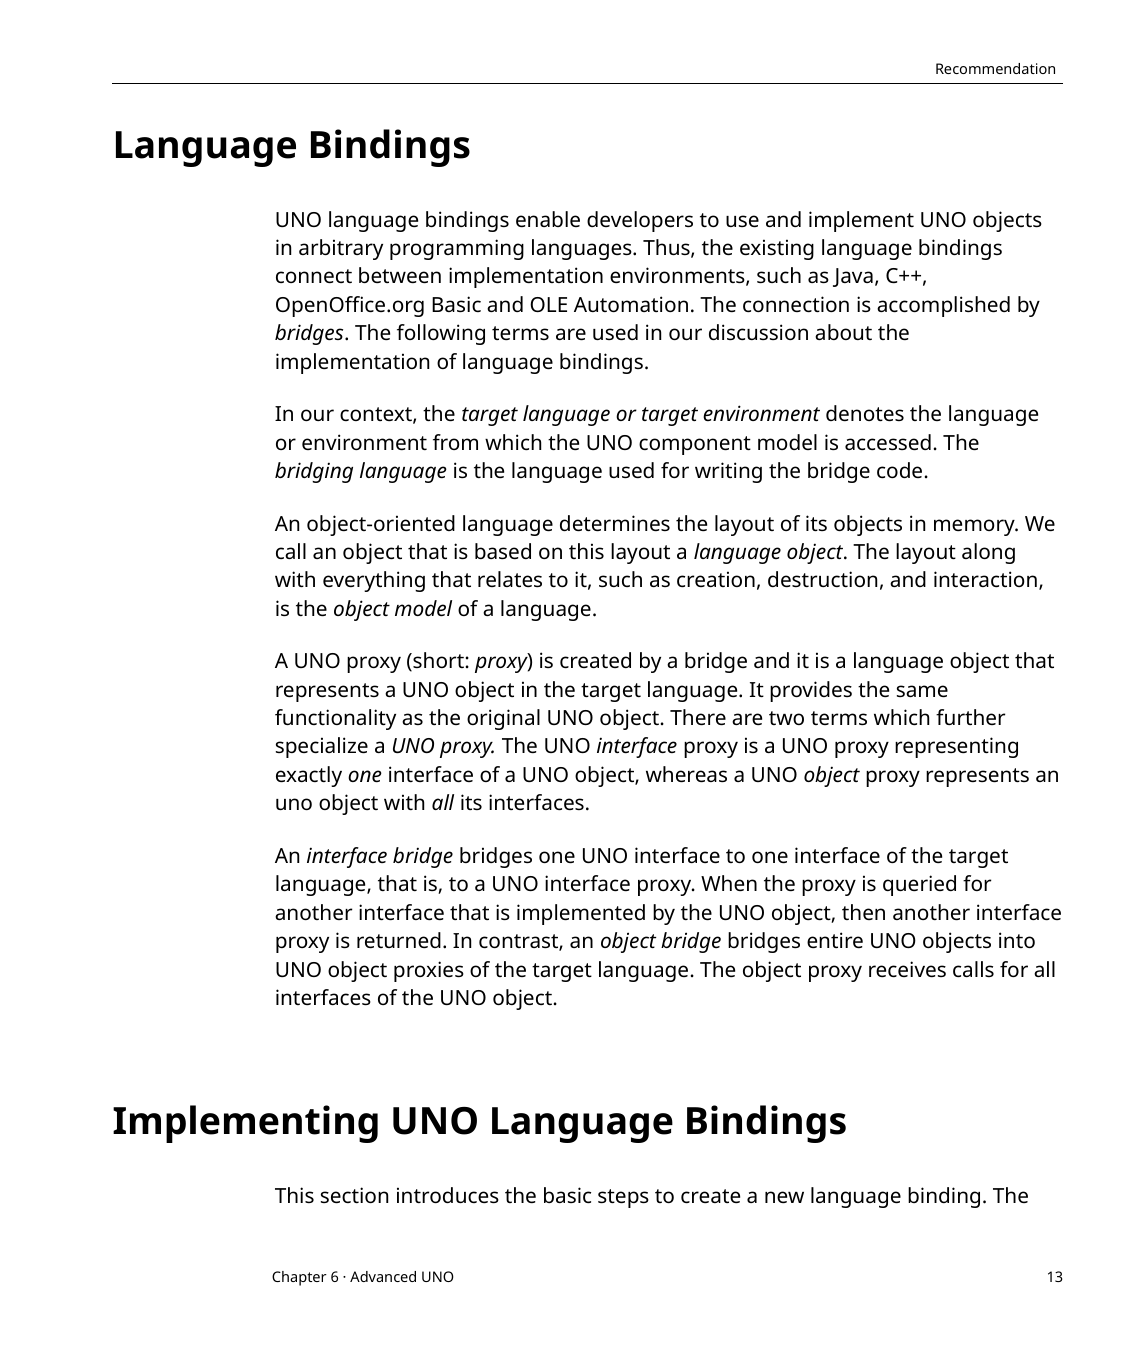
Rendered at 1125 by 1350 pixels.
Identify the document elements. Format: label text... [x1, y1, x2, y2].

text An object-oriented language determines the layout of its objects in memory. We call an object that is based on this layout a language object. The layout along with everything that relates to it, such as creation, destruction, and interaction, is the object model of a language. [274, 509, 1063, 622]
text This section introduces the basic steps to create a new language binding. The [274, 1181, 1063, 1209]
text In our context, the target language or target environment denotes the language or environment from which the UNO component model is accessed. The bridging language is the language used for writing the bridge code. [274, 399, 1063, 485]
subtitle Implementing UNO Language Bindings [112, 1094, 1063, 1145]
subtitle Language Bindings [112, 118, 1063, 169]
text UNO language bindings enable developers to use and implement UNO objects in arbitrary programming languages. Thus, the existing language bindings connect between implementation environments, such as Java, C++, OpenOffice.org Basic and OLE Automation. The connection is accomplished by bridges. The following terms are used in our discussion about the implementation of language bindings. [274, 205, 1063, 375]
text An interface bridge bridges one UNO interface to one interface of the target language, that is, to a UNO interface proxy. When the proxy is queried for another interface that is implemented by the UNO object, then another interface proxy is returned. In contrast, an object bridge bridges entire UNO objects into UNO object proxies of the target language. The object proxy receives calls for all interfaces of the UNO object. [274, 841, 1063, 1012]
text A UNO proxy (short: proxy) is created by a bridge and it is a language object that represents a UNO object in the target language. It provides the same functionality as the original UNO object. There are two terms which further specialize a UNO proxy. The UNO interface proxy is a UNO proxy representing exactly one interface of a UNO object, whereas a UNO object proxy represents an uno object with all its interfaces. [274, 646, 1063, 817]
